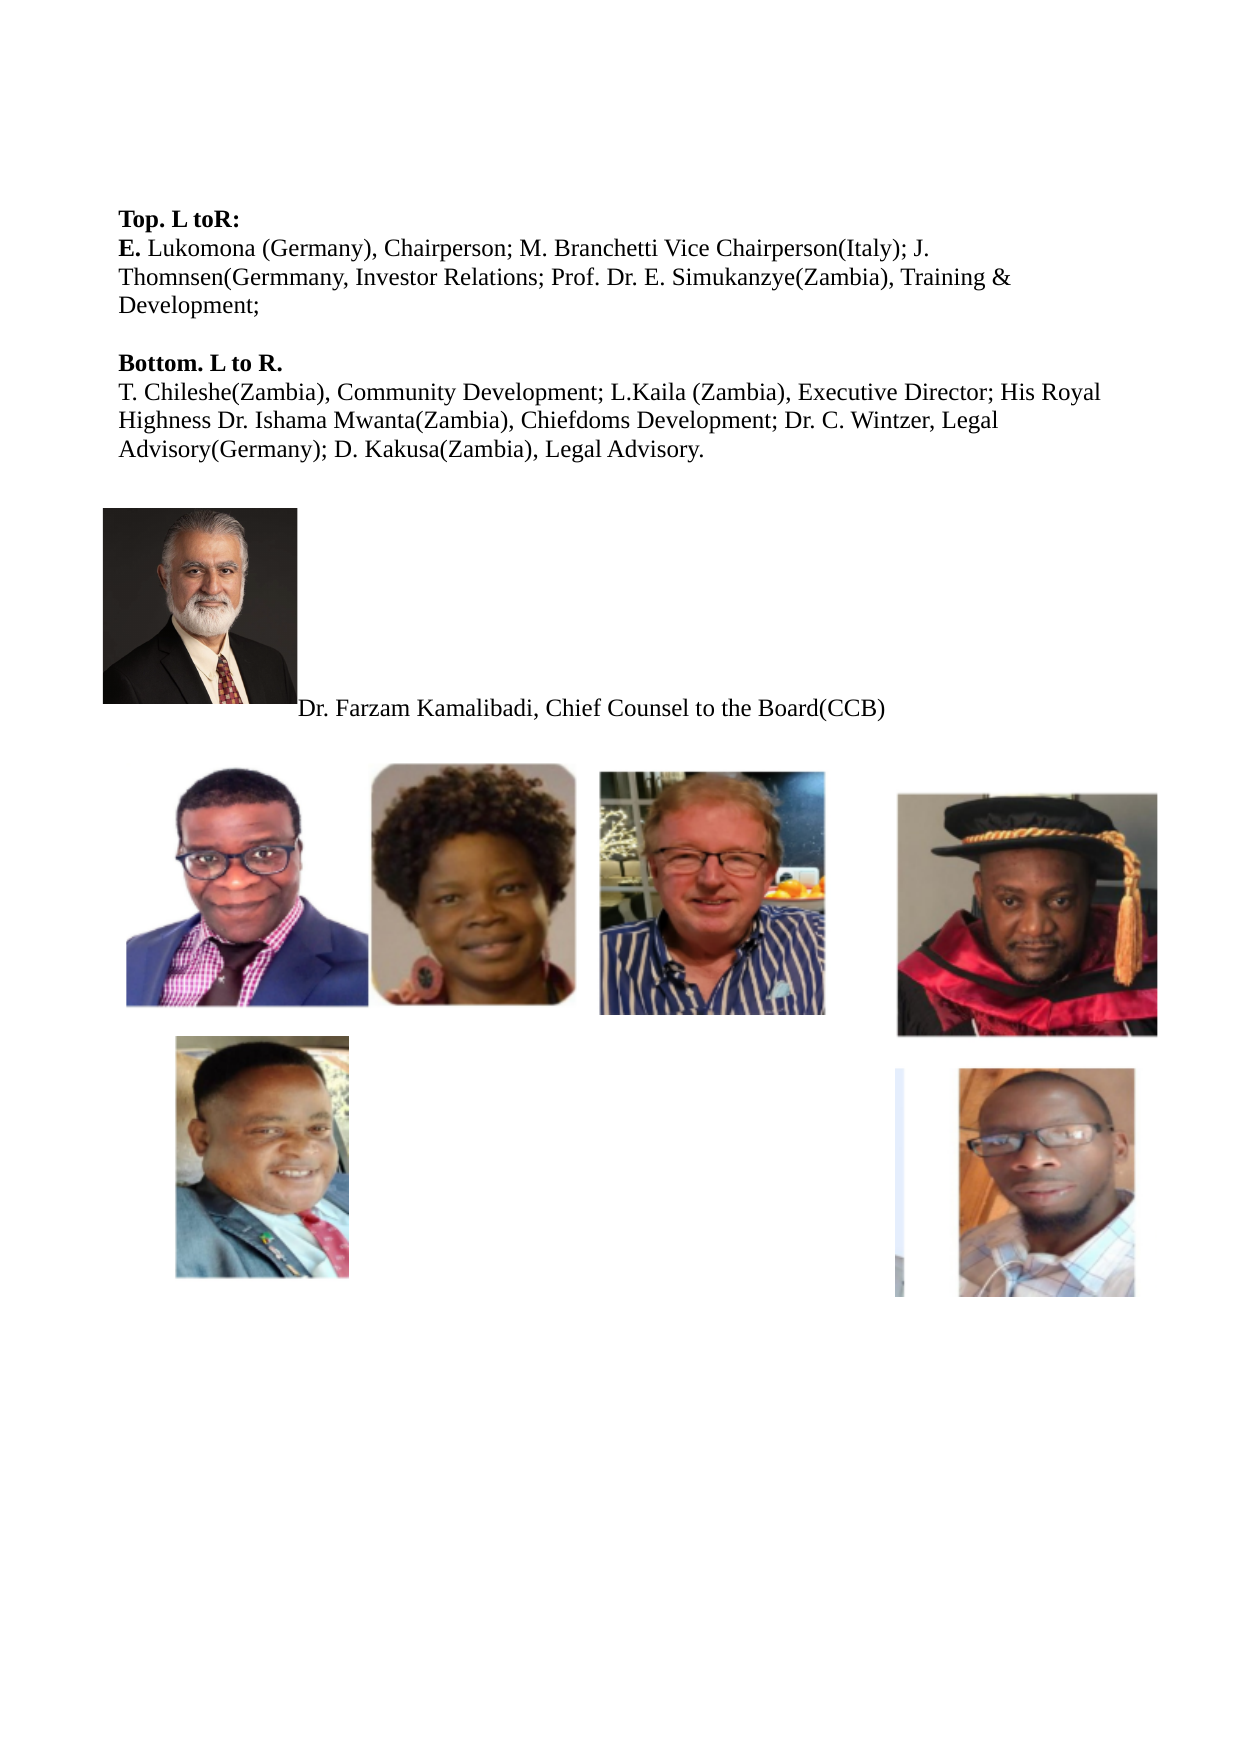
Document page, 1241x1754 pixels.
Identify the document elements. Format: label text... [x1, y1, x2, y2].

picture [895, 787, 1158, 1297]
text Bottom. L to R. [118, 348, 1122, 377]
picture [102, 508, 298, 704]
text T. Chileshe(Zambia), Community Development; L.Kaila (Zambia), Executive Director; His Royal Highness Dr. Ishama Mwanta(Zambia), Chiefdoms Development; Dr. C. Wintzer, Legal Advisory(Germany); D. Kakusa(Zambia), Legal Advisory. [118, 377, 1122, 463]
picture [174, 1036, 349, 1282]
text Dr. Farzam Kamalibadi, Chief Counsel to the Board(CCB) [118, 693, 1122, 722]
text Top. L toR: [118, 204, 1122, 233]
text E. Lukomona (Germany), Chairperson; M. Branchetti Vice Chairperson(Italy); J. Thomnsen(Germmany, Investor Relations; Prof. Dr. E. Simukanzye(Zambia), Training & Development; [118, 233, 1122, 319]
picture [596, 769, 832, 1015]
picture [126, 763, 583, 1009]
